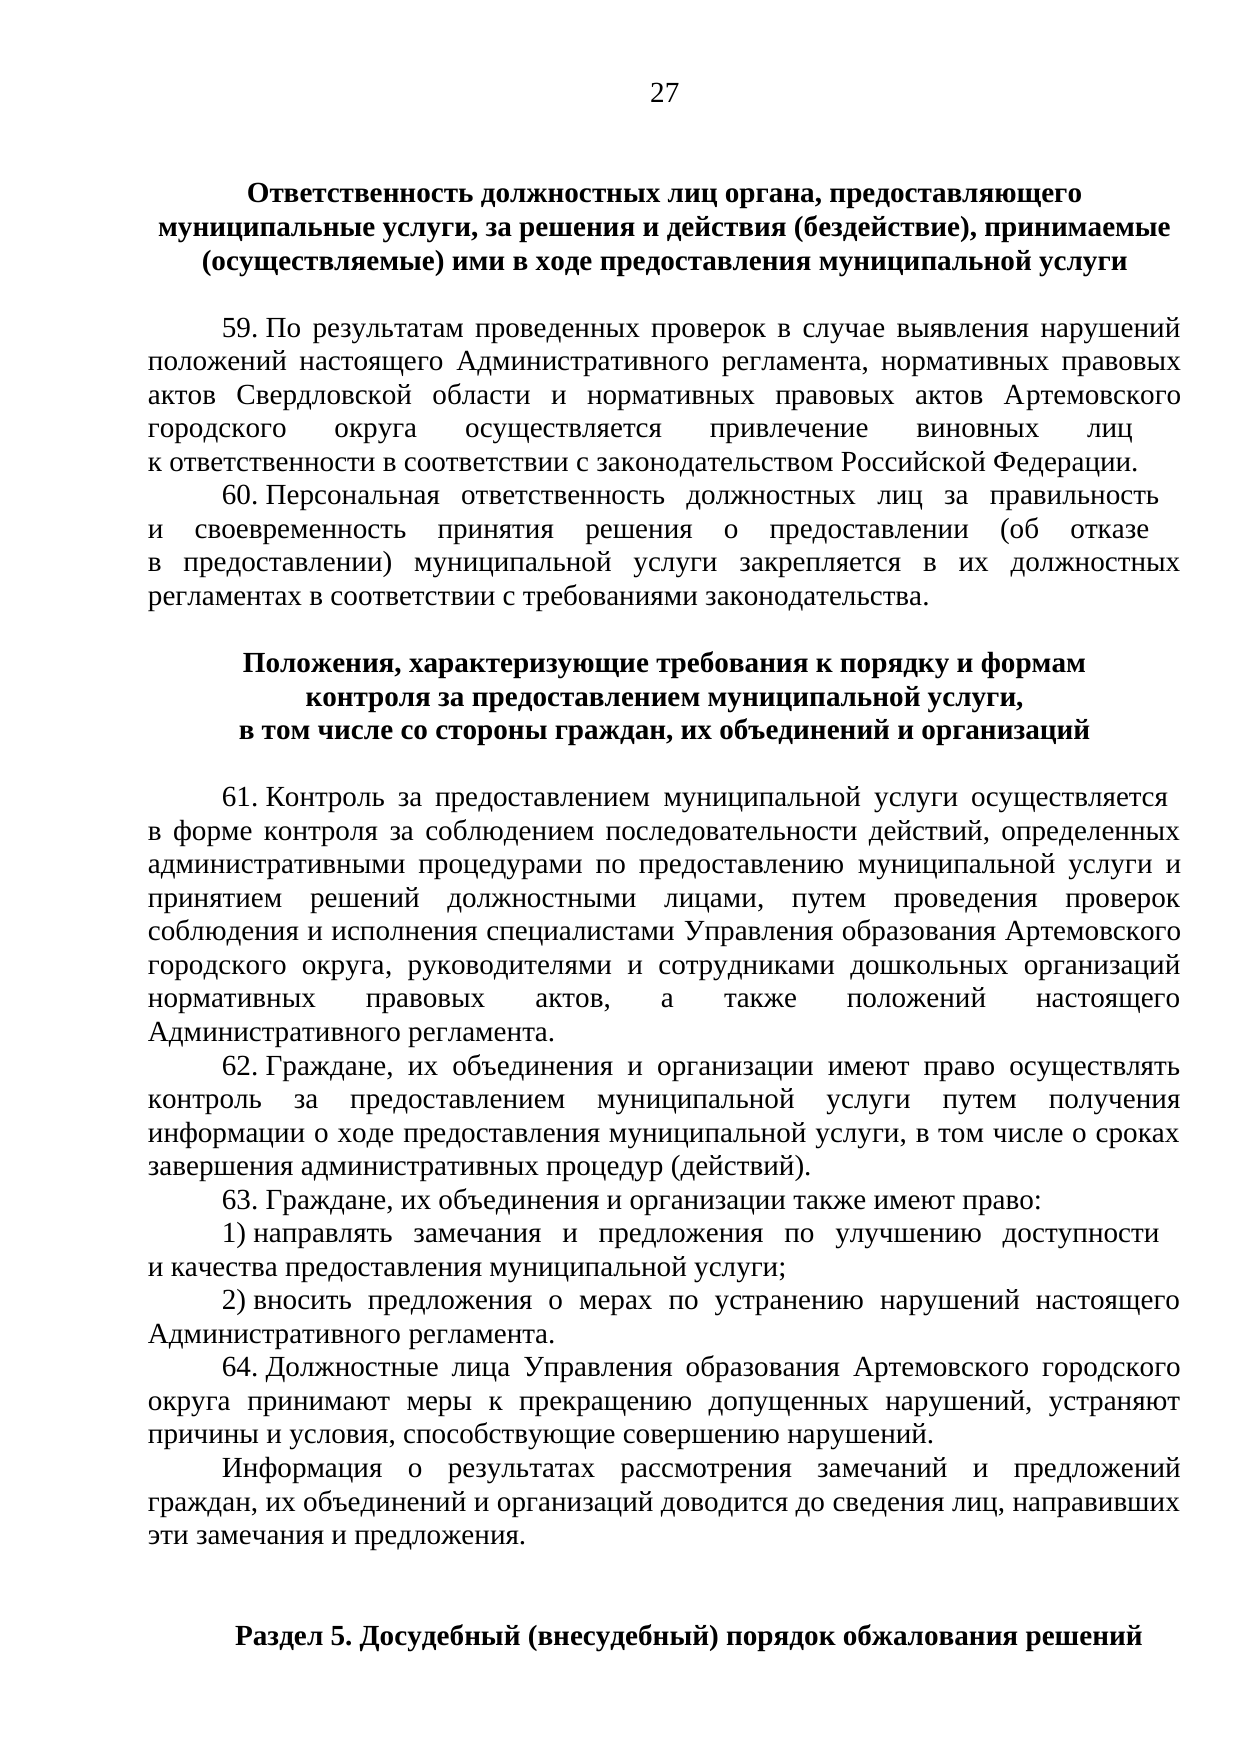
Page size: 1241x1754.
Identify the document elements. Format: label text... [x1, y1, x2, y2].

text 62. Граждане, их объединения и организации имеют право осуществлять контроль за предоставлением муниципальной услуги путем получения информации о ходе предоставления муниципальной услуги, в том числе о сроках завершения административных процедур (действий). [148, 1048, 1181, 1182]
text Информация о результатах рассмотрения замечаний и предложений граждан, их объединений и организаций доводится до сведения лиц, направивших эти замечания и предложения. [148, 1450, 1181, 1551]
text 59. По результатам проведенных проверок в случае выявления нарушений положений настоящего Административного регламента, нормативных правовых актов Свердловской области и нормативных правовых актов Артемовского городского округа осуществляется привлечение виновных лиц к ответственности в соответствии с законодательством Российской Федерации. [148, 310, 1181, 477]
text 63. Граждане, их объединения и организации также имеют право: [148, 1182, 1181, 1215]
text Положения, характеризующие требования к порядку и формам [148, 645, 1181, 679]
text 2) вносить предложения о мерах по устранению нарушений настоящего Административного регламента. [148, 1282, 1181, 1349]
text контроля за предоставлением муниципальной услуги, [148, 679, 1181, 712]
text Ответственность должностных лиц органа, предоставляющего муниципальные услуги, за решения и действия (бездействие), принимаемые (осуществляемые) ими в ходе предоставления муниципальной услуги [148, 176, 1181, 276]
text 61. Контроль за предоставлением муниципальной услуги осуществляется в форме контроля за соблюдением последовательности действий, определенных административными процедурами по предоставлению муниципальной услуги и принятием решений должностными лицами, путем проведения проверок соблюдения и исполнения специалистами Управления образования Артемовского городского округа, руководителями и сотрудниками дошкольных организаций нормативных правовых актов, а также положений настоящего Административного регламента. [148, 779, 1181, 1048]
text Раздел 5. Досудебный (внесудебный) порядок обжалования решений [148, 1618, 1181, 1651]
text 60. Персональная ответственность должностных лиц за правильность и своевременность принятия решения о предоставлении (об отказе в предоставлении) муниципальной услуги закрепляется в их должностных регламентах в соответствии с требованиями законодательства. [148, 477, 1181, 612]
text 1) направлять замечания и предложения по улучшению доступности и качества предоставления муниципальной услуги; [148, 1215, 1181, 1282]
text 64. Должностные лица Управления образования Артемовского городского округа принимают меры к прекращению допущенных нарушений, устраняют причины и условия, способствующие совершению нарушений. [148, 1349, 1181, 1450]
text в том числе со стороны граждан, их объединений и организаций [148, 712, 1181, 746]
